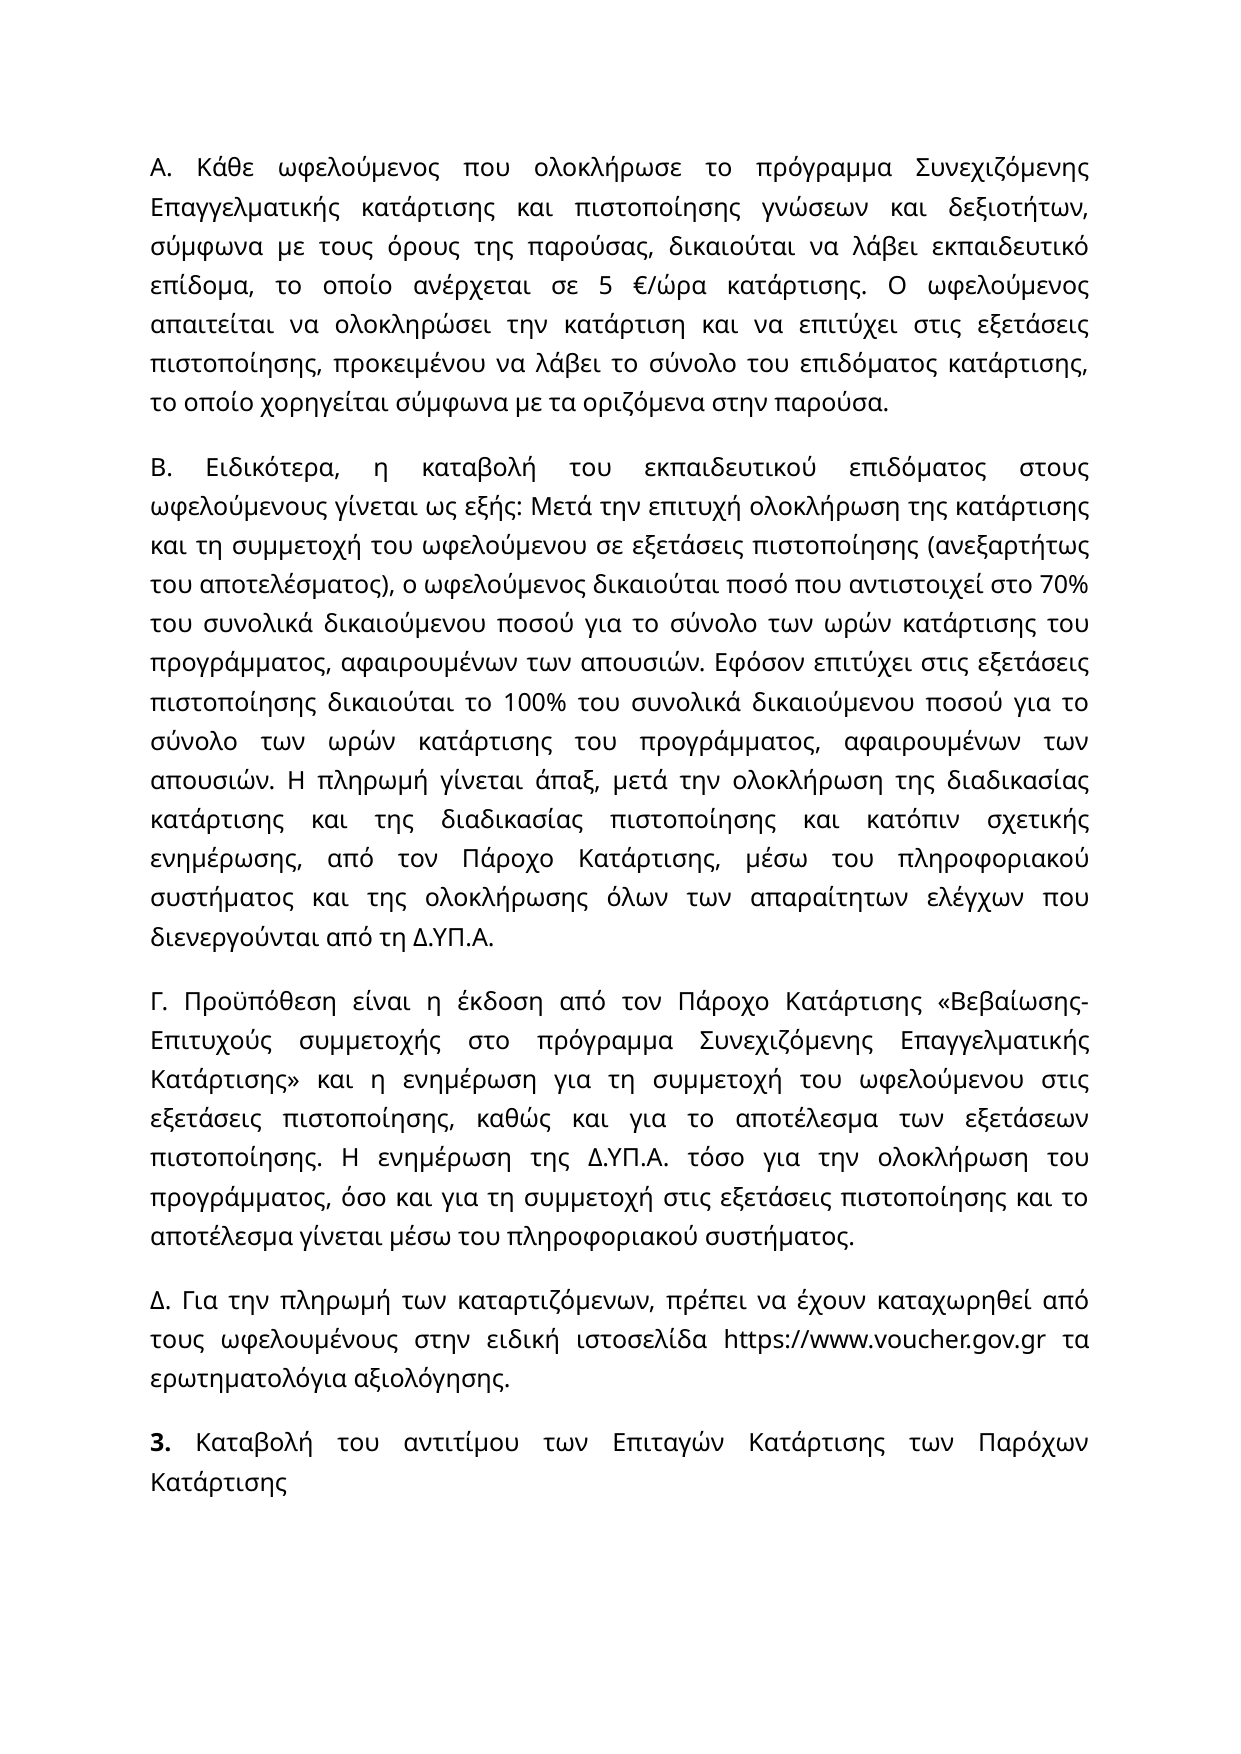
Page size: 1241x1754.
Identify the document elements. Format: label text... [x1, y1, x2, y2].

text Α. Κάθε ωφελούμενος που ολοκλήρωσε το πρόγραμμα Συνεχιζόμενης Επαγγελματικής κατάρτισης και πιστοποίησης γνώσεων και δεξιοτήτων, σύμφωνα με τους όρους της παρούσας, δικαιούται να λάβει εκπαιδευτικό επίδομα, το οποίο ανέρχεται σε 5 €/ώρα κατάρτισης. Ο ωφελούμενος απαιτείται να ολοκληρώσει την κατάρτιση και να επιτύχει στις εξετάσεις πιστοποίησης, προκειμένου να λάβει το σύνολο του επιδόματος κατάρτισης, το οποίο χορηγείται σύμφωνα με τα οριζόμενα στην παρούσα. [150, 150, 1090, 419]
text Δ. Για την πληρωμή των καταρτιζόμενων, πρέπει να έχουν καταχωρηθεί από τους ωφελουμένους στην ειδική ιστοσελίδα https://www.voucher.gov.gr τα ερωτηματολόγια αξιολόγησης. [150, 1282, 1090, 1395]
text Β. Ειδικότερα, η καταβολή του εκπαιδευτικού επιδόματος στους ωφελούμενους γίνεται ως εξής: Μετά την επιτυχή ολοκλήρωση της κατάρτισης και τη συμμετοχή του ωφελούμενου σε εξετάσεις πιστοποίησης (ανεξαρτήτως του αποτελέσματος), ο ωφελούμενος δικαιούται ποσό που αντιστοιχεί στο 70% του συνολικά δικαιούμενου ποσού για το σύνολο των ωρών κατάρτισης του προγράμματος, αφαιρουμένων των απουσιών. Εφόσον επιτύχει στις εξετάσεις πιστοποίησης δικαιούται το 100% του συνολικά δικαιούμενου ποσού για το σύνολο των ωρών κατάρτισης του προγράμματος, αφαιρουμένων των απουσιών. Η πληρωμή γίνεται άπαξ, μετά την ολοκλήρωση της διαδικασίας κατάρτισης και της διαδικασίας πιστοποίησης και κατόπιν σχετικής ενημέρωσης, από τον Πάροχο Κατάρτισης, μέσω του πληροφοριακού συστήματος και της ολοκλήρωσης όλων των απαραίτητων ελέγχων που διενεργούνται από τη Δ.ΥΠ.Α. [150, 449, 1090, 953]
text Γ. Προϋπόθεση είναι η έκδοση από τον Πάροχο Κατάρτισης «Βεβαίωσης- Επιτυχούς συμμετοχής στο πρόγραμμα Συνεχιζόμενης Επαγγελματικής Κατάρτισης» και η ενημέρωση για τη συμμετοχή του ωφελούμενου στις εξετάσεις πιστοποίησης, καθώς και για το αποτέλεσμα των εξετάσεων πιστοποίησης. Η ενημέρωση της Δ.ΥΠ.Α. τόσο για την ολοκλήρωση του προγράμματος, όσο και για τη συμμετοχή στις εξετάσεις πιστοποίησης και το αποτέλεσμα γίνεται μέσω του πληροφοριακού συστήματος. [150, 983, 1090, 1252]
text 3. Καταβολή του αντιτίμου των Επιταγών Κατάρτισης των Παρόχων Κατάρτισης [150, 1425, 1090, 1498]
